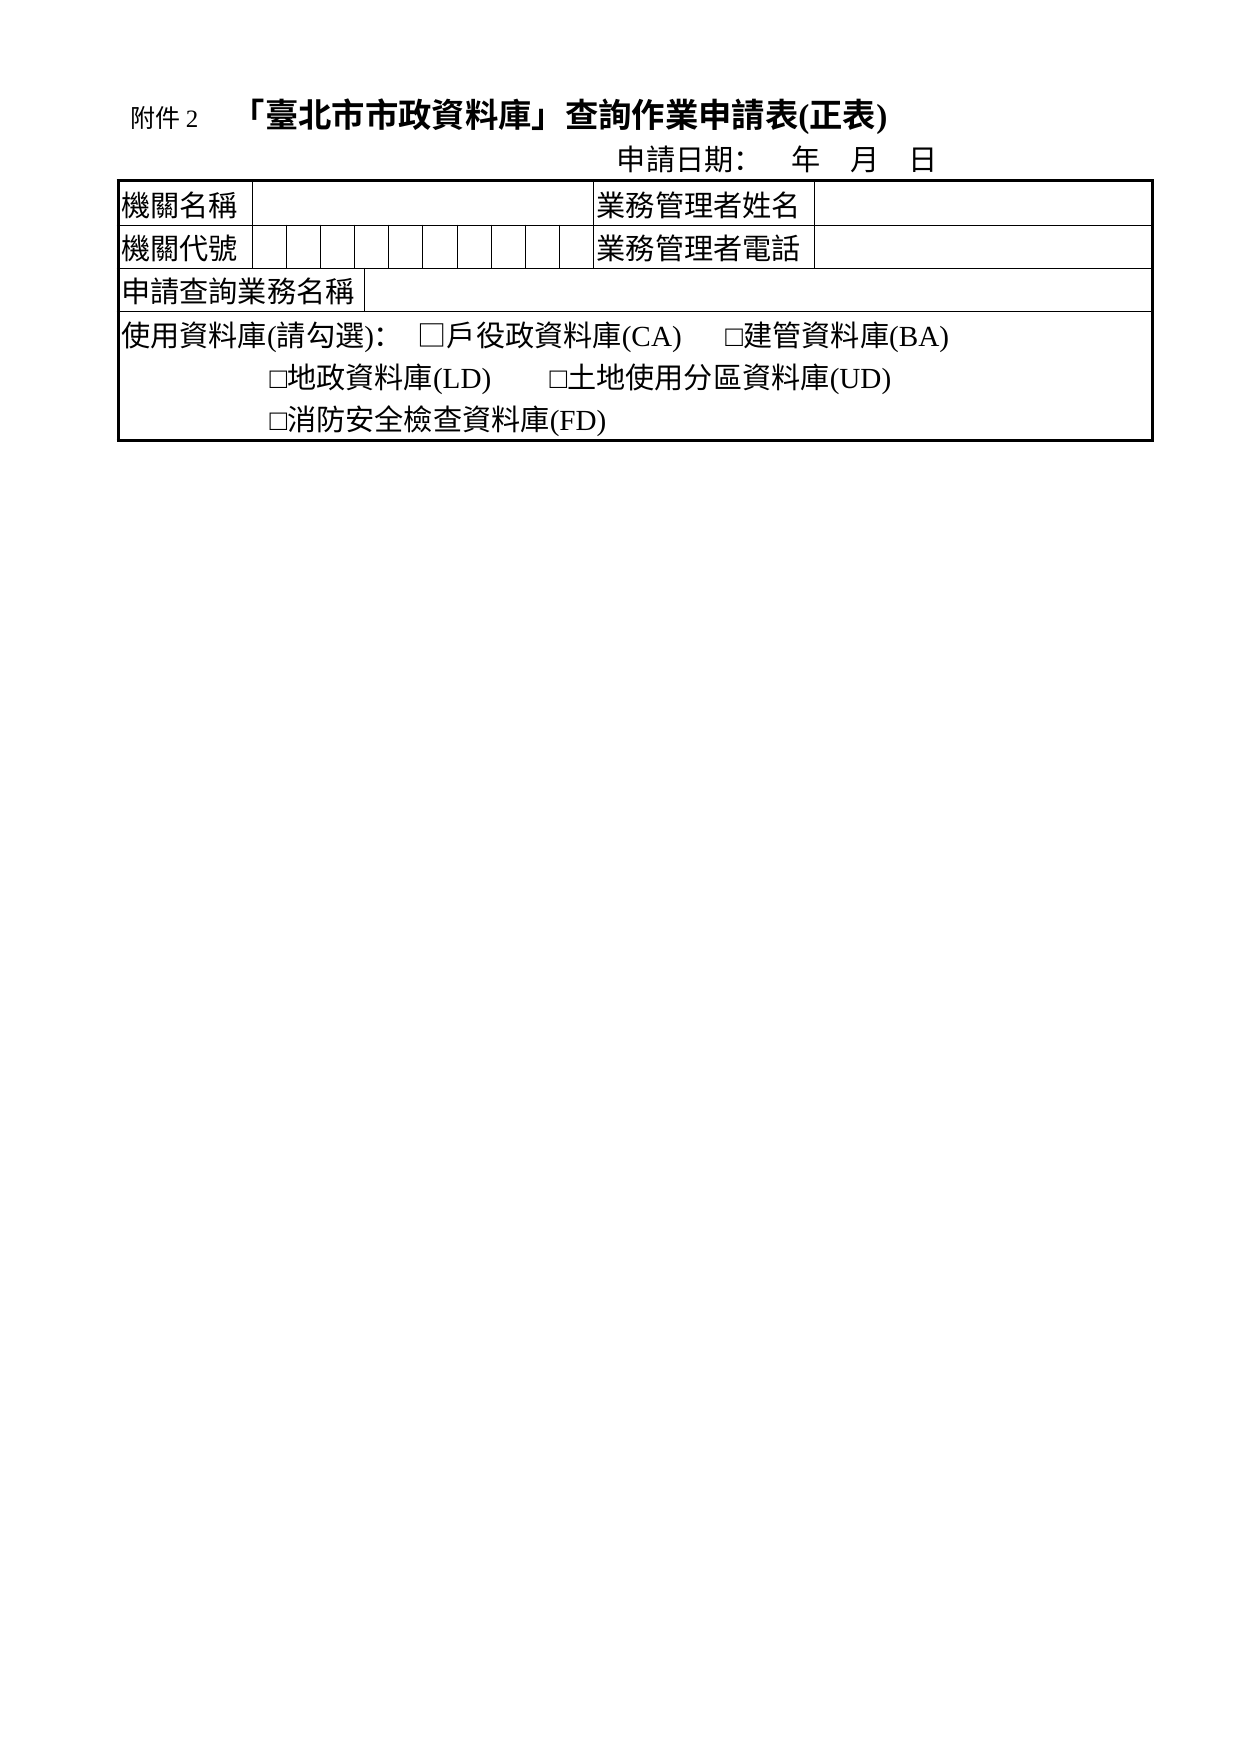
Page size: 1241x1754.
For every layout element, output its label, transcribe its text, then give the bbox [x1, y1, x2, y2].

table_cell 使用資料庫(請勾選)： □戶役政資料庫(CA) □建管資料庫(BA) □地政資料庫(LD) □土地使用分區資料庫(UD) □消防安全檢查資料庫(FD) [120, 312, 1151, 439]
table_cell [389, 226, 422, 268]
table_cell [287, 226, 320, 268]
table_cell [458, 226, 491, 268]
table_cell 機關代號 [120, 226, 252, 268]
table_cell [526, 226, 559, 268]
table_cell [365, 269, 1151, 311]
table_cell 申請查詢業務名稱 [120, 269, 364, 311]
table_cell [815, 226, 1151, 268]
table_cell [253, 226, 286, 268]
table_cell 業務管理者電話 [594, 226, 814, 268]
table_header [253, 182, 593, 224]
table_cell [321, 226, 354, 268]
table_header [815, 182, 1151, 224]
table_cell [492, 226, 525, 268]
table_cell [560, 226, 593, 268]
table_header 機關名稱 [120, 182, 252, 224]
table_cell [423, 226, 457, 268]
table_header 業務管理者姓名 [594, 182, 814, 224]
table_cell [355, 226, 388, 268]
text 申請日期： 年 月 日 [118, 137, 1152, 179]
text 附件2 「臺北市市政資料庫」查詢作業申請表(正表) [118, 89, 1152, 137]
